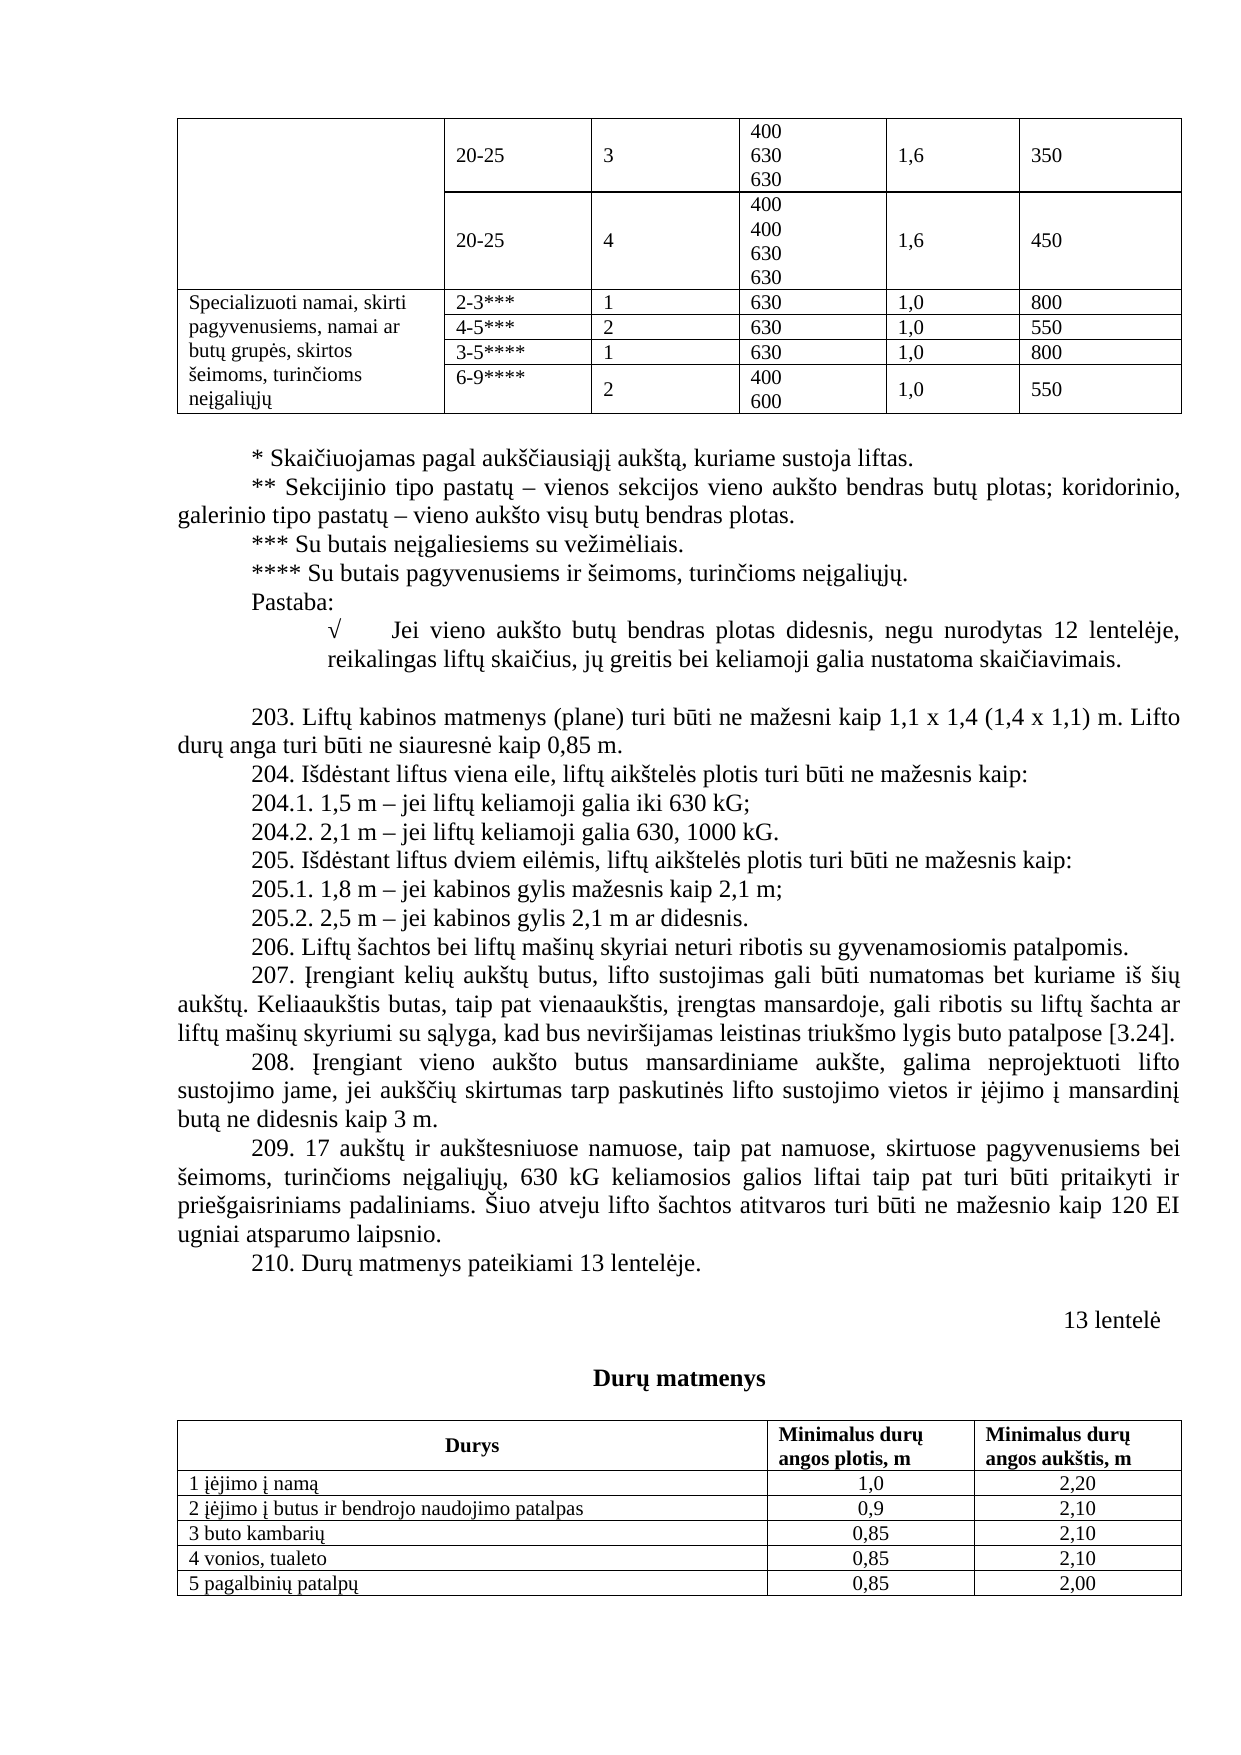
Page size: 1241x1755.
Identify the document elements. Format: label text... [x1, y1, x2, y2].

text 205.2. 2,5 m – jei kabinos gylis 2,1 m ar didesnis. [177, 903, 1181, 932]
table_header Minimalus durų angos plotis, m [768, 1421, 974, 1469]
table_cell 2,20 [975, 1471, 1181, 1495]
table_cell 630 [740, 290, 886, 314]
table_cell 2 įėjimo į butus ir bendrojo naudojimo patalpas [178, 1496, 767, 1520]
table_cell 3 buto kambarių [178, 1521, 767, 1545]
text Pastaba: [177, 587, 1181, 615]
table_cell [178, 119, 444, 289]
text 209. 17 aukštų ir aukštesniuose namuose, taip pat namuose, skirtuose pagyvenusiems bei šeimoms, turinčioms neįgaliųjų, 630 kG keliamosios galios liftai taip pat turi būti pritaikyti ir priešgaisriniams padaliniams. Šiuo atveju lifto šachtos atitvaros turi būti ne mažesnio kaip 120 EI ugniai atsparumo laipsnio. [177, 1133, 1181, 1248]
text 210. Durų matmenys pateikiami 13 lentelėje. [177, 1248, 1181, 1277]
table_cell 350 [1020, 119, 1181, 191]
table_cell 2,10 [975, 1546, 1181, 1570]
table_cell 1,6 [887, 119, 1019, 191]
table_cell 20-25 [445, 119, 591, 191]
table_cell 1 [592, 290, 739, 314]
text * Skaičiuojamas pagal aukščiausiąjį aukštą, kuriame sustoja liftas. [177, 443, 1181, 472]
text 204.2. 2,1 m – jei liftų keliamoji galia 630, 1000 kG. [177, 817, 1181, 845]
table_cell 630 [740, 340, 886, 364]
text *** Su butais neįgaliesiems su vežimėliais. [177, 529, 1181, 558]
table_cell 400 630 630 [740, 119, 886, 191]
table_cell 550 [1020, 315, 1181, 339]
table_cell 4 vonios, tualeto [178, 1546, 767, 1570]
table_cell 1,0 [887, 315, 1019, 339]
text 203. Liftų kabinos matmenys (plane) turi būti ne mažesni kaip 1,1 x 1,4 (1,4 x 1,1) m. Lifto durų anga turi būti ne siauresnė kaip 0,85 m. [177, 702, 1181, 759]
text **** Su butais pagyvenusiems ir šeimoms, turinčioms neįgaliųjų. [177, 558, 1181, 587]
table_cell Specializuoti namai, skirti pagyvenusiems, namai ar butų grupės, skirtos šeimoms, turinčioms neįgaliųjų [178, 290, 444, 413]
table_cell 1,0 [768, 1471, 974, 1495]
table_cell 5 pagalbinių patalpų [178, 1571, 767, 1595]
table_cell 3-5**** [445, 340, 591, 364]
text 208. Įrengiant vieno aukšto butus mansardiniame aukšte, galima neprojektuoti lifto sustojimo jame, jei aukščių skirtumas tarp paskutinės lifto sustojimo vietos ir įėjimo į mansardinį butą ne didesnis kaip 3 m. [177, 1047, 1181, 1133]
table_cell 2,10 [975, 1496, 1181, 1520]
table_cell 1,6 [887, 193, 1019, 289]
text 204.1. 1,5 m – jei liftų keliamoji galia iki 630 kG; [177, 788, 1181, 817]
table_cell 0,85 [768, 1521, 974, 1545]
text 206. Liftų šachtos bei liftų mašinų skyriai neturi ribotis su gyvenamosiomis patalpomis. [177, 932, 1181, 960]
table_header Minimalus durų angos aukštis, m [975, 1421, 1181, 1469]
table_cell 1,0 [887, 340, 1019, 364]
table_cell 6-9**** [445, 365, 591, 413]
table_cell 0,85 [768, 1546, 974, 1570]
table_cell 400 400 630 630 [740, 193, 886, 289]
table_cell 630 [740, 315, 886, 339]
table_cell 1 įėjimo į namą [178, 1471, 767, 1495]
table_cell 800 [1020, 340, 1181, 364]
text √ Jei vieno aukšto butų bendras plotas didesnis, negu nurodytas 12 lentelėje, reikalingas liftų skaičius, jų greitis bei keliamoji galia nustatoma skaičiavimais. [327, 615, 1181, 673]
table_header Durys [178, 1421, 767, 1469]
table_cell 4-5*** [445, 315, 591, 339]
text 207. Įrengiant kelių aukštų butus, lifto sustojimas gali būti numatomas bet kuriame iš šių aukštų. Keliaaukštis butas, taip pat vienaaukštis, įrengtas mansardoje, gali ribotis su liftų šachta ar liftų mašinų skyriumi su sąlyga, kad bus neviršijamas leistinas triukšmo lygis buto patalpose [3.24]. [177, 960, 1181, 1047]
text 205. Išdėstant liftus dviem eilėmis, liftų aikštelės plotis turi būti ne mažesnis kaip: [177, 845, 1181, 874]
table_cell 400 600 [740, 365, 886, 413]
table_cell 0,9 [768, 1496, 974, 1520]
text 13 lentelė [177, 1305, 1181, 1334]
text Durų matmenys [177, 1363, 1181, 1392]
table_cell 800 [1020, 290, 1181, 314]
table_cell 2,00 [975, 1571, 1181, 1595]
text 204. Išdėstant liftus viena eile, liftų aikštelės plotis turi būti ne mažesnis kaip: [177, 759, 1181, 788]
table_cell 2,10 [975, 1521, 1181, 1545]
table_cell 550 [1020, 365, 1181, 413]
table_cell 1 [592, 340, 739, 364]
table_cell 2-3*** [445, 290, 591, 314]
table_cell 1,0 [887, 290, 1019, 314]
table_cell 2 [592, 315, 739, 339]
table_cell 1,0 [887, 365, 1019, 413]
table_cell 0,85 [768, 1571, 974, 1595]
table_cell 3 [592, 119, 739, 191]
table_cell 2 [592, 365, 739, 413]
text ** Sekcijinio tipo pastatų – vienos sekcijos vieno aukšto bendras butų plotas; koridorinio, galerinio tipo pastatų – vieno aukšto visų butų bendras plotas. [177, 472, 1181, 529]
table_cell 450 [1020, 193, 1181, 289]
table_cell 20-25 [445, 193, 591, 289]
table_cell 4 [592, 193, 739, 289]
text 205.1. 1,8 m – jei kabinos gylis mažesnis kaip 2,1 m; [177, 874, 1181, 903]
